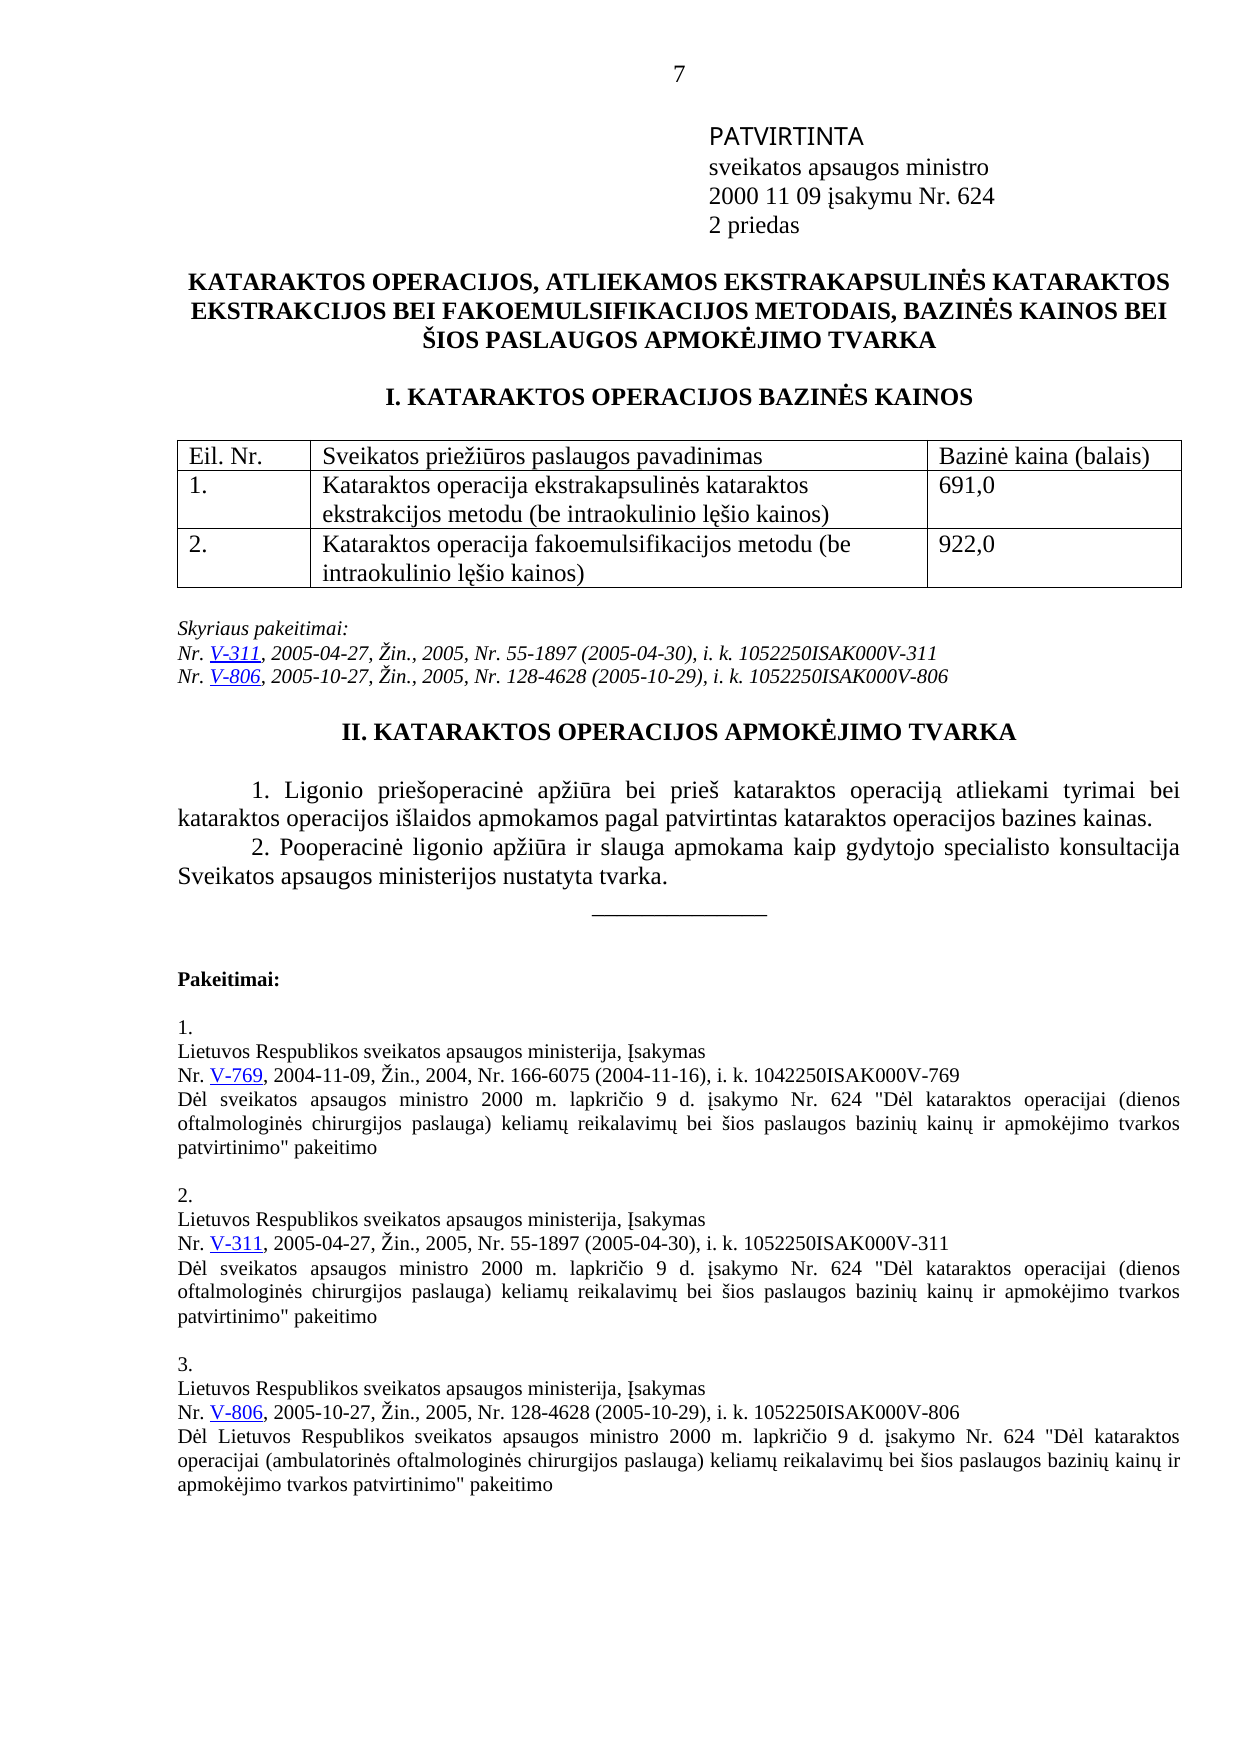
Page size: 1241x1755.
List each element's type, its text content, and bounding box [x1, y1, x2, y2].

text ______________ [177, 890, 1181, 918]
text KATARAKTOS OPERACIJOS, ATLIEKAMOS EKSTRAKAPSULINĖS KATARAKTOS EKSTRAKCIJOS BEI FAKOEMULSIFIKACIJOS METODAIS, BAZINĖS KAINOS BEI ŠIOS PASLAUGOS APMOKĖJIMO TVARKA [177, 267, 1181, 353]
table_header Sveikatos priežiūros paslaugos pavadinimas [311, 441, 927, 469]
table_cell 2. [178, 529, 310, 587]
text Nr. V-806, 2005-10-27, Žin., 2005, Nr. 128-4628 (2005-10-29), i. k. 1052250ISAK000V-806 [177, 1400, 1181, 1424]
text Dėl Lietuvos Respublikos sveikatos apsaugos ministro 2000 m. lapkričio 9 d. įsakymo Nr. 624 "Dėl kataraktos operacijai (ambulatorinės oftalmologinės chirurgijos paslauga) keliamų reikalavimų bei šios paslaugos bazinių kainų ir apmokėjimo tvarkos patvirtinimo" pakeitimo [177, 1424, 1181, 1496]
table_cell 1. [178, 471, 310, 528]
text PATVIRTINTA [709, 118, 1181, 152]
text Dėl sveikatos apsaugos ministro 2000 m. lapkričio 9 d. įsakymo Nr. 624 "Dėl kataraktos operacijai (dienos oftalmologinės chirurgijos paslauga) keliamų reikalavimų bei šios paslaugos bazinių kainų ir apmokėjimo tvarkos patvirtinimo" pakeitimo [177, 1255, 1181, 1328]
text 1. [177, 1015, 1181, 1039]
table_cell Kataraktos operacija fakoemulsifikacijos metodu (be intraokulinio lęšio kainos) [311, 529, 927, 587]
text Lietuvos Respublikos sveikatos apsaugos ministerija, Įsakymas [177, 1039, 1181, 1063]
text Nr. V-769, 2004-11-09, Žin., 2004, Nr. 166-6075 (2004-11-16), i. k. 1042250ISAK000V-769 [177, 1063, 1181, 1087]
text 1. Ligonio priešoperacinė apžiūra bei prieš kataraktos operaciją atliekami tyrimai bei kataraktos operacijos išlaidos apmokamos pagal patvirtintas kataraktos operacijos bazines kainas. [177, 775, 1181, 832]
text 2000 11 09 įsakymu Nr. 624 [177, 181, 1181, 210]
text Dėl sveikatos apsaugos ministro 2000 m. lapkričio 9 d. įsakymo Nr. 624 "Dėl kataraktos operacijai (dienos oftalmologinės chirurgijos paslauga) keliamų reikalavimų bei šios paslaugos bazinių kainų ir apmokėjimo tvarkos patvirtinimo" pakeitimo [177, 1087, 1181, 1159]
text Lietuvos Respublikos sveikatos apsaugos ministerija, Įsakymas [177, 1376, 1181, 1400]
text Skyriaus pakeitimai: [177, 616, 1181, 640]
text Pakeitimai: [177, 967, 1181, 991]
text Lietuvos Respublikos sveikatos apsaugos ministerija, Įsakymas [177, 1207, 1181, 1231]
text II. KATARAKTOS OPERACIJOS APMOKĖJIMO TVARKA [177, 717, 1181, 746]
table_cell 691,0 [928, 471, 1181, 528]
table_header Bazinė kaina (balais) [928, 441, 1181, 469]
text sveikatos apsaugos ministro [177, 152, 1181, 181]
table_cell 922,0 [928, 529, 1181, 587]
text Nr. V-806, 2005-10-27, Žin., 2005, Nr. 128-4628 (2005-10-29), i. k. 1052250ISAK000V-806 [177, 664, 1181, 688]
table_header Eil. Nr. [178, 441, 310, 469]
text I. KATARAKTOS OPERACIJOS BAZINĖS KAINOS [177, 382, 1181, 411]
text 2. Pooperacinė ligonio apžiūra ir slauga apmokama kaip gydytojo specialisto konsultacija Sveikatos apsaugos ministerijos nustatyta tvarka. [177, 832, 1181, 890]
text Nr. V-311, 2005-04-27, Žin., 2005, Nr. 55-1897 (2005-04-30), i. k. 1052250ISAK000V-311 [177, 1231, 1181, 1255]
text Nr. V-311, 2005-04-27, Žin., 2005, Nr. 55-1897 (2005-04-30), i. k. 1052250ISAK000V-311 [177, 640, 1181, 664]
table_cell Kataraktos operacija ekstrakapsulinės kataraktos ekstrakcijos metodu (be intraokulinio lęšio kainos) [311, 471, 927, 528]
text 2. [177, 1183, 1181, 1207]
text 3. [177, 1352, 1181, 1376]
text 2 priedas [177, 210, 1181, 238]
